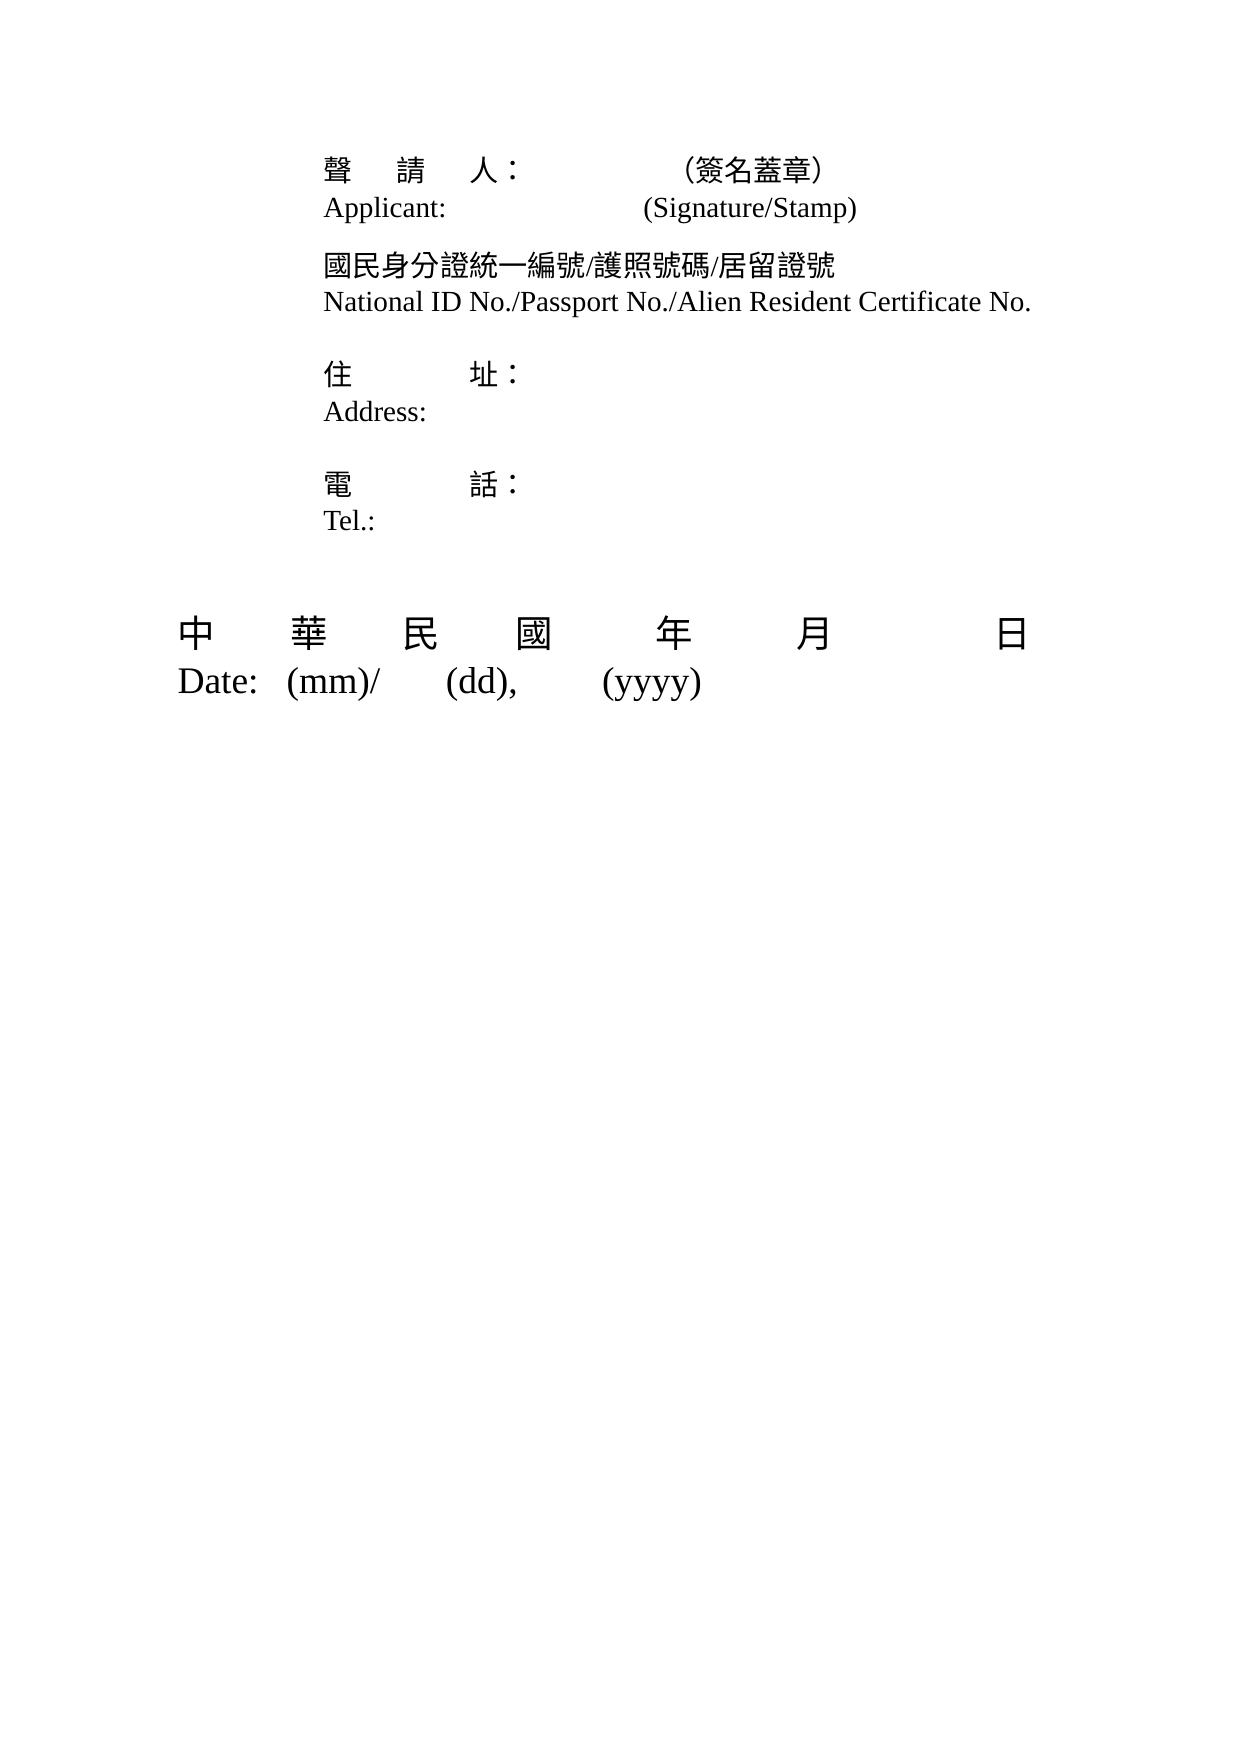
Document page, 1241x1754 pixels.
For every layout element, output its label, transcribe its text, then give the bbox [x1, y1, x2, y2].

text Address: [177, 394, 1122, 427]
text Tel.: [177, 503, 1122, 537]
text Date: (mm)/ (dd), (yyyy) [177, 658, 1122, 701]
text 中 華 民 國 年 月 日 [177, 604, 1122, 658]
text 電 話： [177, 461, 1122, 503]
text 國民身分證統一編號/護照號碼/居留證號 [177, 242, 1122, 284]
text 住 址： [177, 352, 1122, 394]
text Applicant: (Signature/Stamp) [177, 190, 1122, 223]
text National ID No./Passport No./Alien Resident Certificate No. [177, 284, 1122, 318]
text 聲 請 人： （簽名蓋章） [177, 148, 1122, 190]
